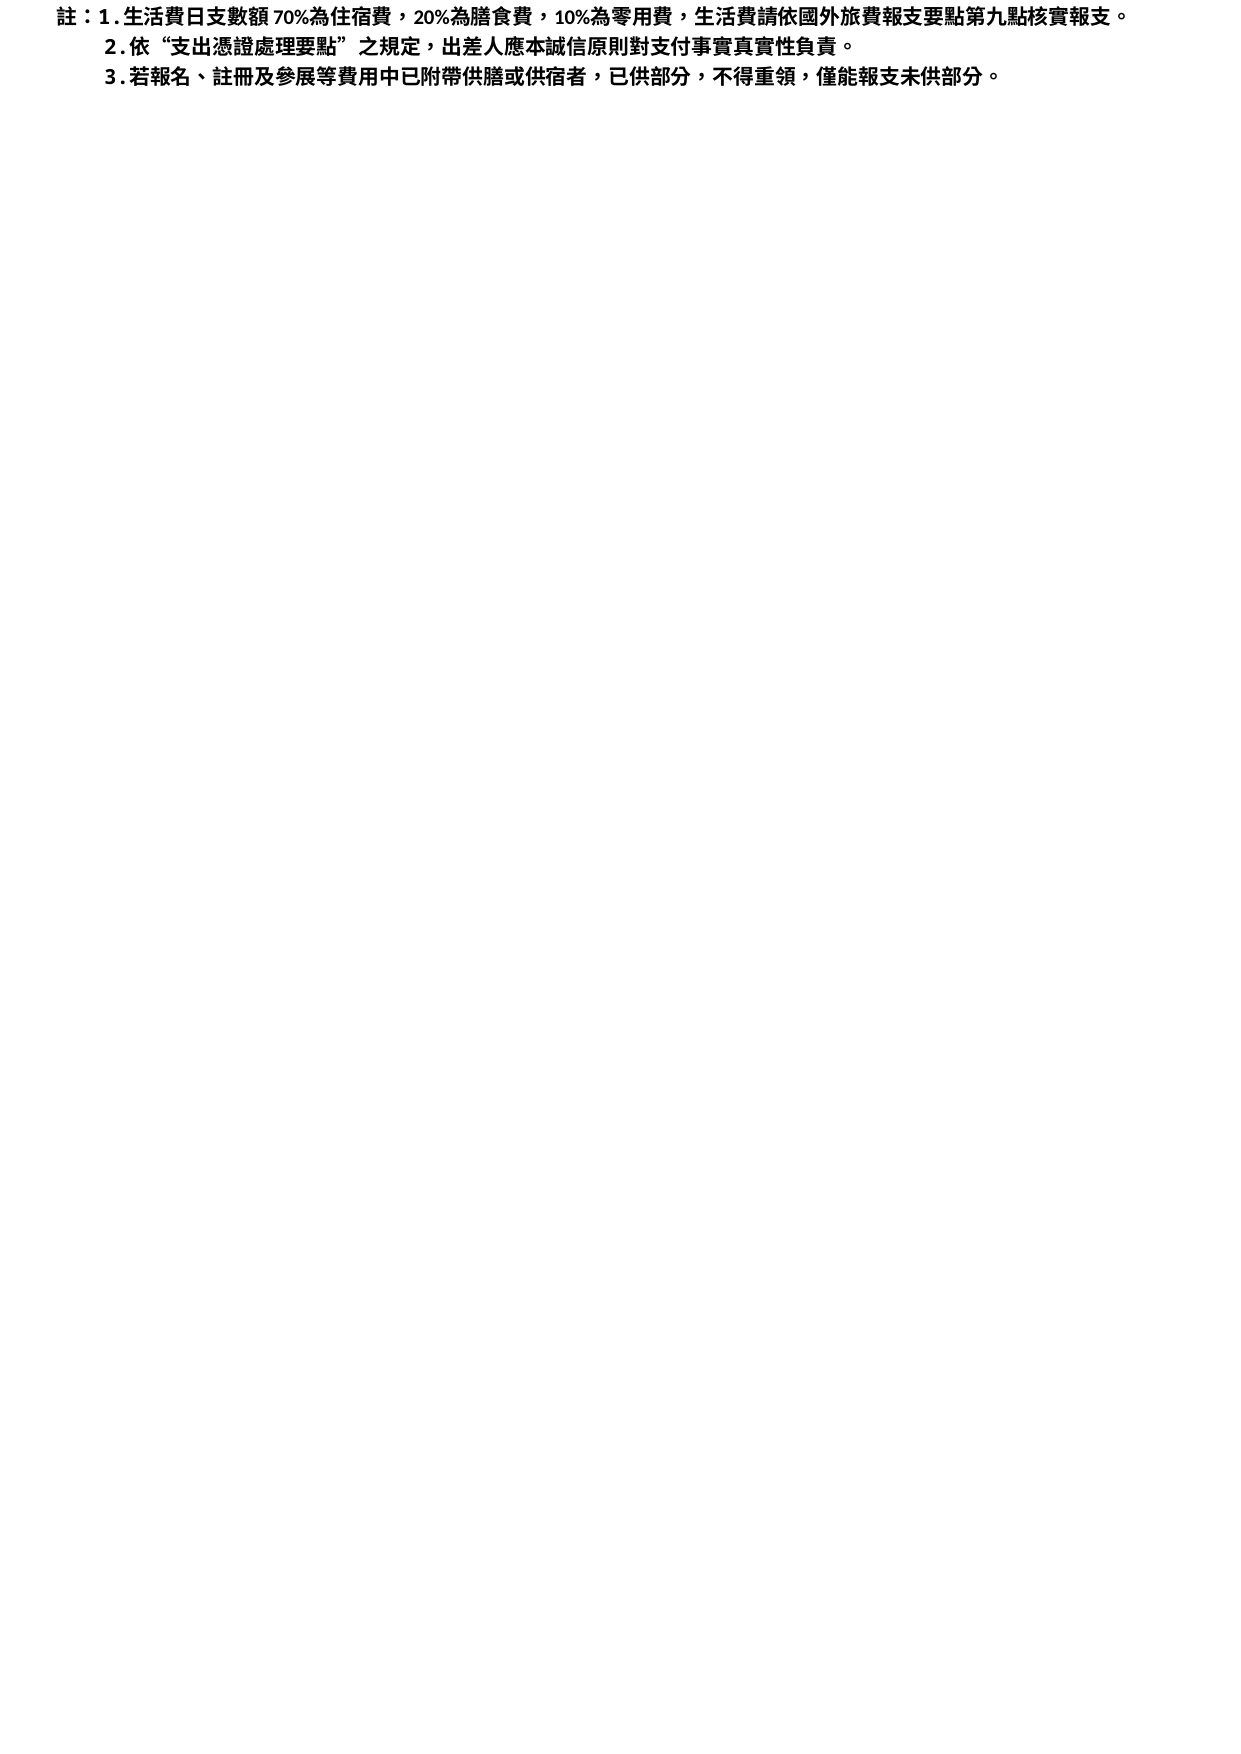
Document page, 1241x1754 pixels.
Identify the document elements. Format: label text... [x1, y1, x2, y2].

text 2.依“支出憑證處理要點”之規定，出差人應本誠信原則對支付事實真實性負責。 [91, 30, 1165, 61]
text 3.若報名、註冊及參展等費用中已附帶供膳或供宿者，已供部分，不得重領，僅能報支未供部分。 [91, 61, 1165, 91]
text 註：1.生活費日支數額70%為住宿費，20%為膳食費，10%為零用費，生活費請依國外旅費報支要點第九點核實報支。 [56, 0, 1165, 30]
